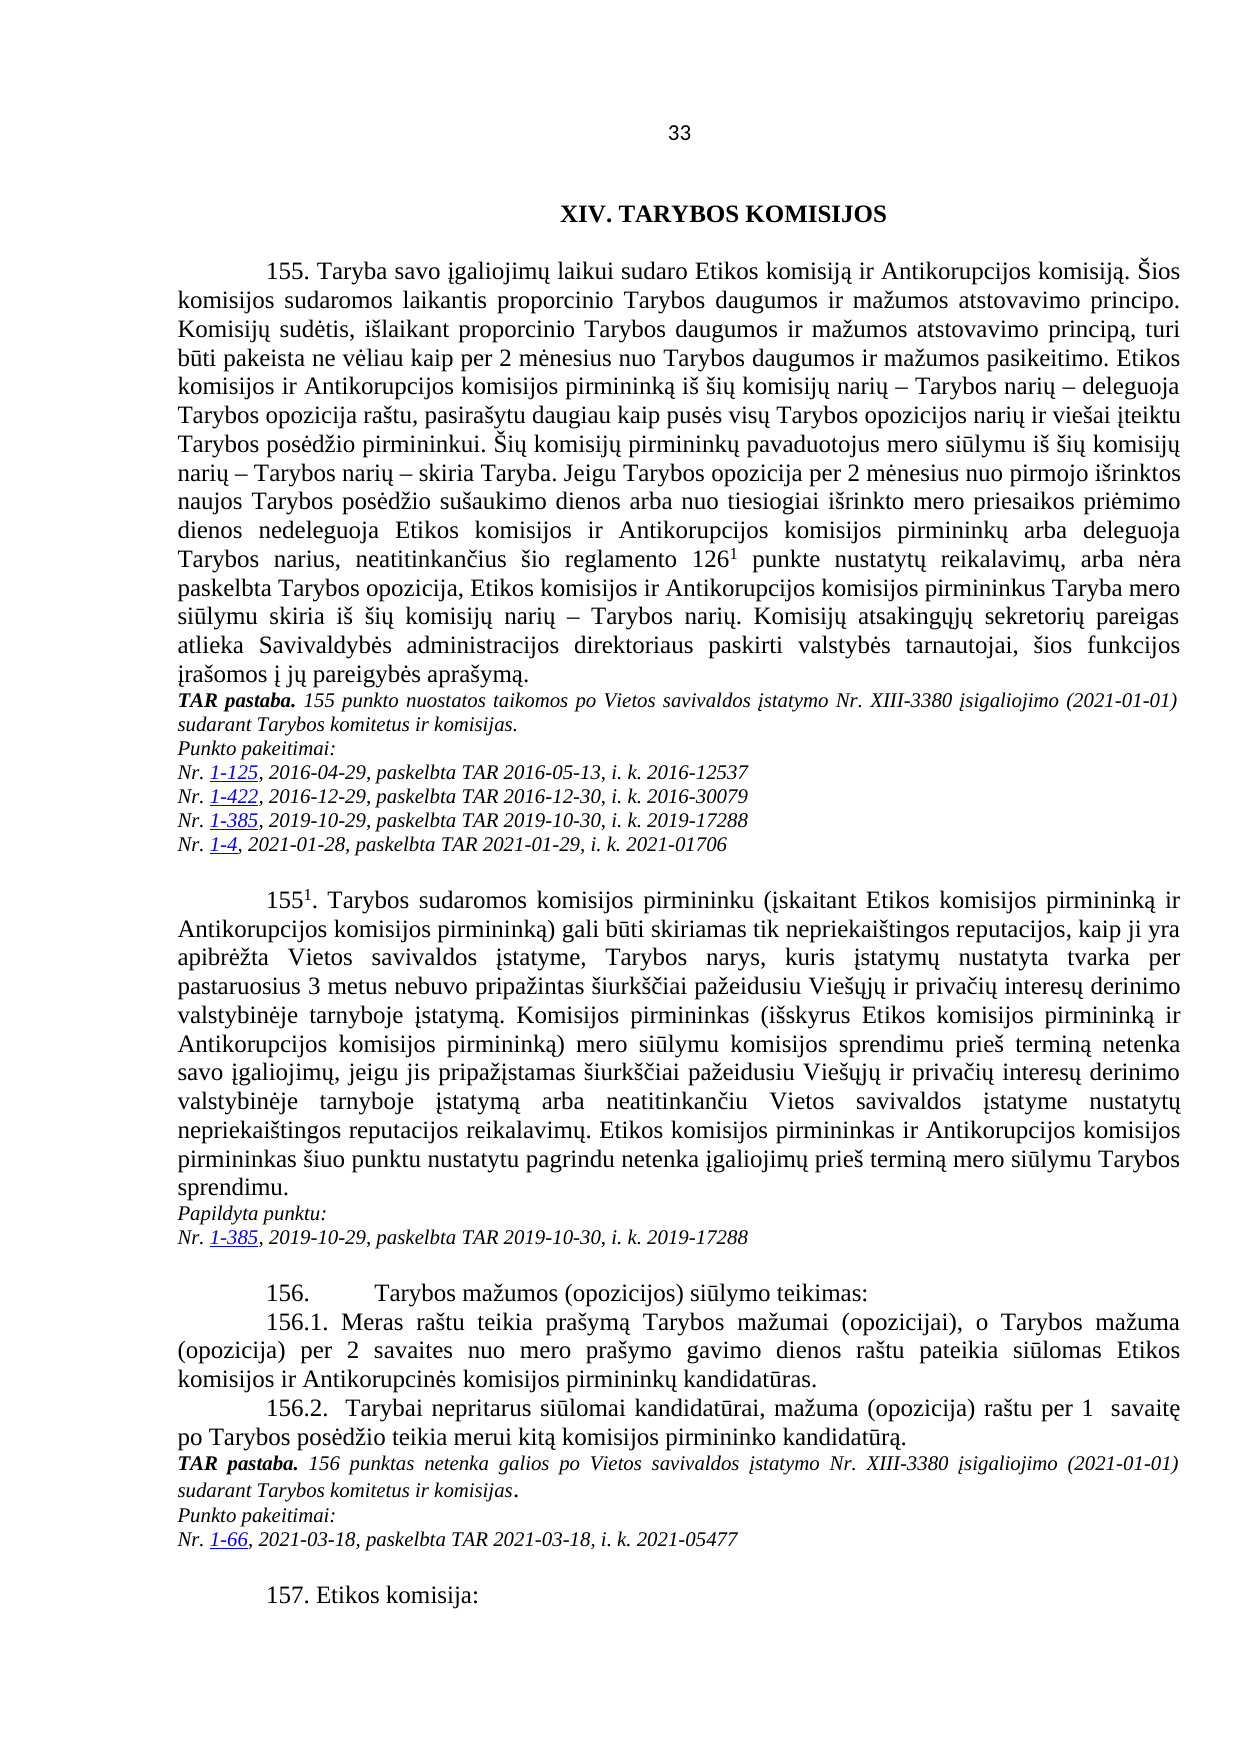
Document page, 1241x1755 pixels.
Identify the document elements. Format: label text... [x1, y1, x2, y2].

text 156.1. Meras raštu teikia prašymą Tarybos mažumai (opozicijai), o Tarybos mažuma (opozicija) per 2 savaites nuo mero prašymo gavimo dienos raštu pateikia siūlomas Etikos komisijos ir Antikorupcinės komisijos pirmininkų kandidatūras. [177, 1307, 1181, 1393]
text XIV. TARYBOS KOMISIJOS [177, 199, 1181, 228]
text Nr. 1-125, 2016-04-29, paskelbta TAR 2016-05-13, i. k. 2016-12537 [177, 760, 1181, 784]
text Nr. 1-4, 2021-01-28, paskelbta TAR 2021-01-29, i. k. 2021-01706 [177, 832, 1181, 856]
text 157. Etikos komisija: [177, 1580, 1181, 1609]
text TAR pastaba. 155 punkto nuostatos taikomos po Vietos savivaldos įstatymo Nr. XIII-3380 įsigaliojimo (2021-01-01) sudarant Tarybos komitetus ir komisijas. [177, 688, 1181, 736]
text 156.2. Tarybai nepritarus siūlomai kandidatūrai, mažuma (opozicija) raštu per 1 savaitę po Tarybos posėdžio teikia merui kitą komisijos pirmininko kandidatūrą. [177, 1393, 1181, 1451]
text 155. Taryba savo įgaliojimų laikui sudaro Etikos komisiją ir Antikorupcijos komisiją. Šios komisijos sudaromos laikantis proporcinio Tarybos daugumos ir mažumos atstovavimo principo. Komisijų sudėtis, išlaikant proporcinio Tarybos daugumos ir mažumos atstovavimo principą, turi būti pakeista ne vėliau kaip per 2 mėnesius nuo Tarybos daugumos ir mažumos pasikeitimo. Etikos komisijos ir Antikorupcijos komisijos pirmininką iš šių komisijų narių – Tarybos narių – deleguoja Tarybos opozicija raštu, pasirašytu daugiau kaip pusės visų Tarybos opozicijos narių ir viešai įteiktu Tarybos posėdžio pirmininkui. Šių komisijų pirmininkų pavaduotojus mero siūlymu iš šių komisijų narių – Tarybos narių – skiria Taryba. Jeigu Tarybos opozicija per 2 mėnesius nuo pirmojo išrinktos naujos Tarybos posėdžio sušaukimo dienos arba nuo tiesiogiai išrinkto mero priesaikos priėmimo dienos nedeleguoja Etikos komisijos ir Antikorupcijos komisijos pirmininkų arba deleguoja Tarybos narius, neatitinkančius šio reglamento 1261 punkte nustatytų reikalavimų, arba nėra paskelbta Tarybos opozicija, Etikos komisijos ir Antikorupcijos komisijos pirmininkus Taryba mero siūlymu skiria iš šių komisijų narių – Tarybos narių. Komisijų atsakingųjų sekretorių pareigas atlieka Savivaldybės administracijos direktoriaus paskirti valstybės tarnautojai, šios funkcijos įrašomos į jų pareigybės aprašymą. [177, 256, 1181, 688]
text Nr. 1-422, 2016-12-29, paskelbta TAR 2016-12-30, i. k. 2016-30079 [177, 784, 1181, 808]
text Punkto pakeitimai: [177, 1503, 1181, 1527]
text TAR pastaba. 156 punktas netenka galios po Vietos savivaldos įstatymo Nr. XIII-3380 įsigaliojimo (2021-01-01) sudarant Tarybos komitetus ir komisijas. [177, 1451, 1181, 1503]
text Nr. 1-385, 2019-10-29, paskelbta TAR 2019-10-30, i. k. 2019-17288 [177, 808, 1181, 832]
text Nr. 1-385, 2019-10-29, paskelbta TAR 2019-10-30, i. k. 2019-17288 [177, 1225, 1181, 1249]
text 1551. Tarybos sudaromos komisijos pirmininku (įskaitant Etikos komisijos pirmininką ir Antikorupcijos komisijos pirmininką) gali būti skiriamas tik nepriekaištingos reputacijos, kaip ji yra apibrėžta Vietos savivaldos įstatyme, Tarybos narys, kuris įstatymų nustatyta tvarka per pastaruosius 3 metus nebuvo pripažintas šiurkščiai pažeidusiu Viešųjų ir privačių interesų derinimo valstybinėje tarnyboje įstatymą. Komisijos pirmininkas (išskyrus Etikos komisijos pirmininką ir Antikorupcijos komisijos pirmininką) mero siūlymu komisijos sprendimu prieš terminą netenka savo įgaliojimų, jeigu jis pripažįstamas šiurkščiai pažeidusiu Viešųjų ir privačių interesų derinimo valstybinėje tarnyboje įstatymą arba neatitinkančiu Vietos savivaldos įstatyme nustatytų nepriekaištingos reputacijos reikalavimų. Etikos komisijos pirmininkas ir Antikorupcijos komisijos pirmininkas šiuo punktu nustatytu pagrindu netenka įgaliojimų prieš terminą mero siūlymu Tarybos sprendimu. [177, 885, 1181, 1201]
text Nr. 1-66, 2021-03-18, paskelbta TAR 2021-03-18, i. k. 2021-05477 [177, 1527, 1181, 1551]
text Punkto pakeitimai: [177, 736, 1181, 760]
text 156. Tarybos mažumos (opozicijos) siūlymo teikimas: [177, 1278, 1181, 1307]
text Papildyta punktu: [177, 1201, 1181, 1225]
